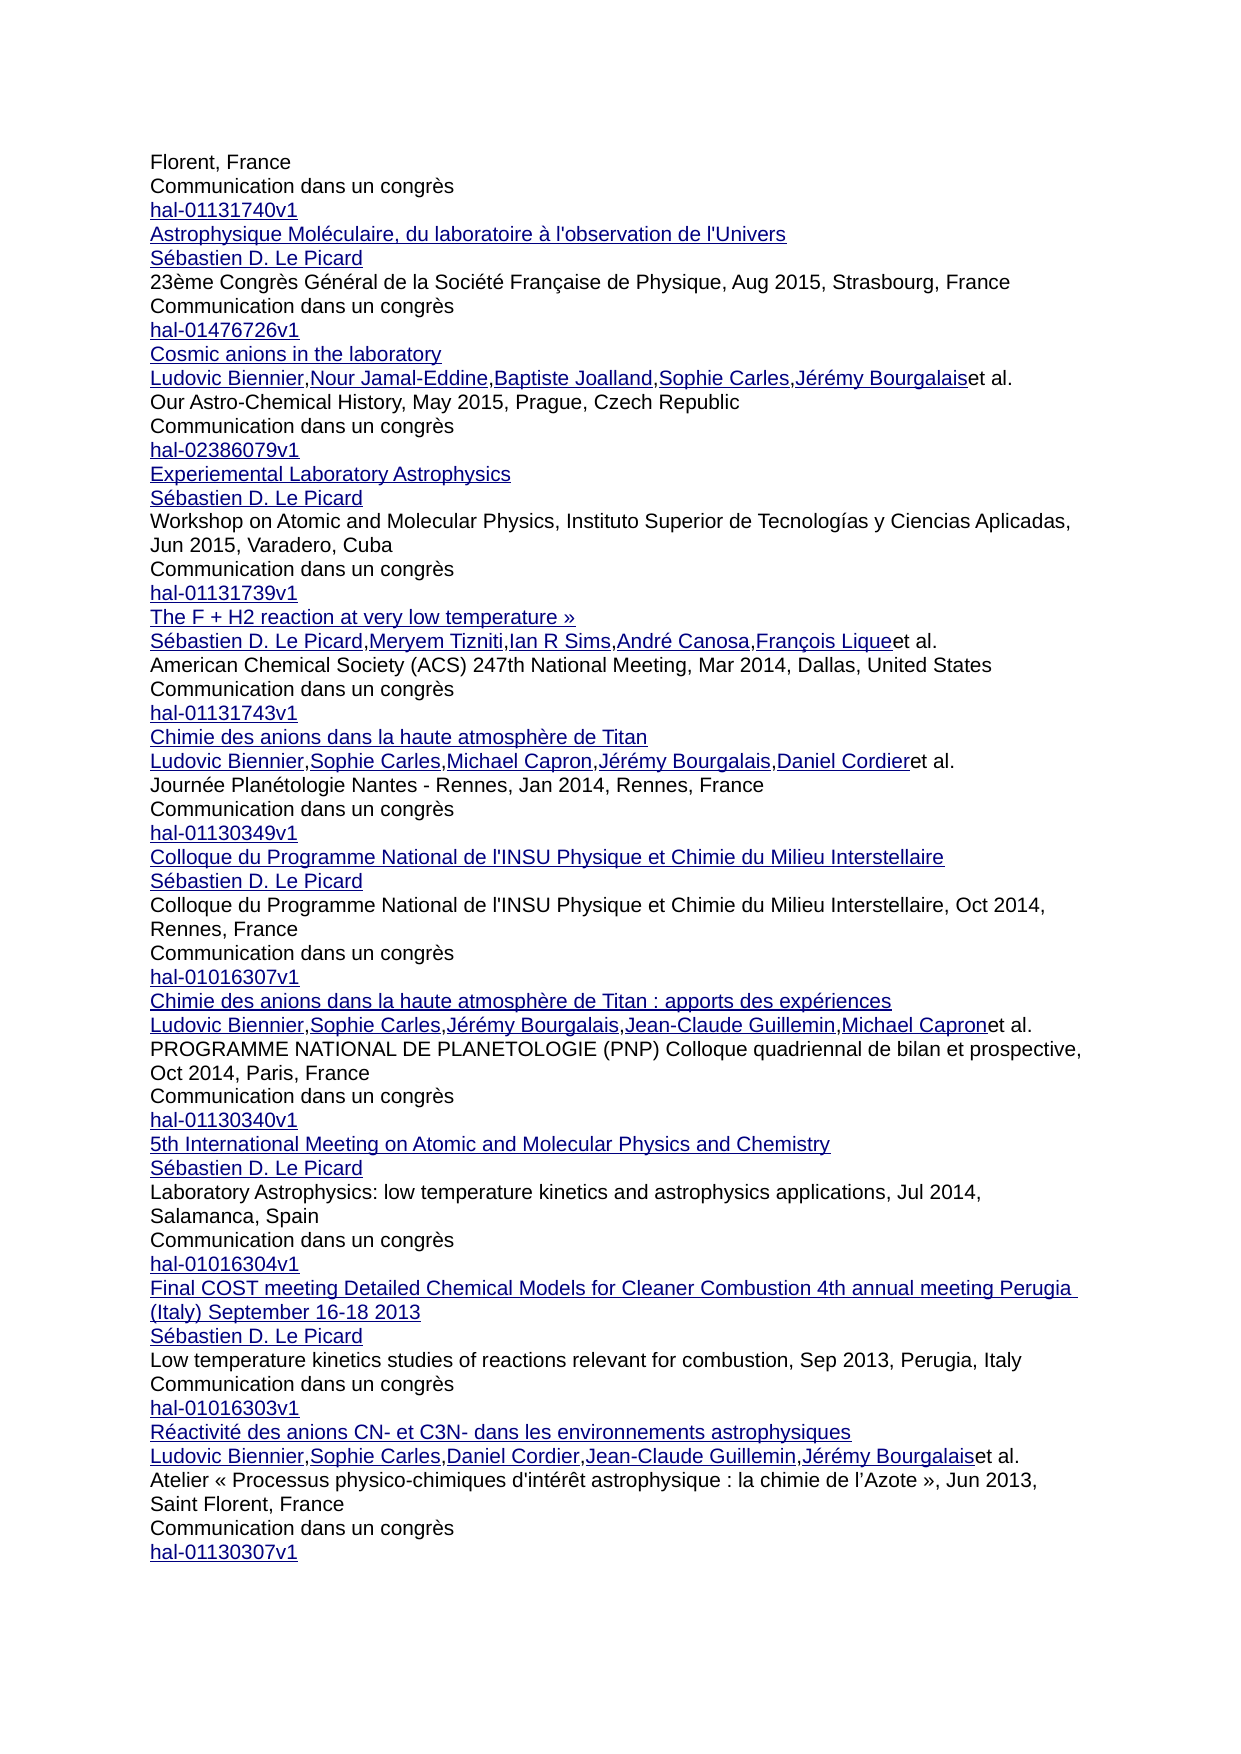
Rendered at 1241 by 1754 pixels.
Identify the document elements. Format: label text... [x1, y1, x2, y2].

table_cell 5th International Meeting on Atomic and Molecular Physics and Chemistry Sébastien D. Le Picard Laboratory Astrophysics: low temperature kinetics and astrophysics applications, Jul 2014, Salamanca, Spain Communication dans un congrès hal-01016304v1 [150, 1132, 1090, 1276]
table_cell Colloque du Programme National de l'INSU Physique et Chimie du Milieu Interstellaire Sébastien D. Le Picard Colloque du Programme National de l'INSU Physique et Chimie du Milieu Interstellaire, Oct 2014, Rennes, France Communication dans un congrès hal-01016307v1 [150, 845, 1090, 988]
table_cell Astrophysique Moléculaire, du laboratoire à l'observation de l'Univers Sébastien D. Le Picard 23ème Congrès Général de la Société Française de Physique, Aug 2015, Strasbourg, France Communication dans un congrès hal-01476726v1 [150, 222, 1090, 342]
table_cell Chimie des anions dans la haute atmosphère de Titan : apports des expériences Ludovic Biennier,Sophie Carles,Jérémy Bourgalais,Jean-Claude Guillemin,Michael Capronet al. PROGRAMME NATIONAL DE PLANETOLOGIE (PNP) Colloque quadriennal de bilan et prospective, Oct 2014, Paris, France Communication dans un congrès hal-01130340v1 [150, 989, 1090, 1132]
table_cell Experimental studies of molecular collisions of astrophysical interest Sébastien D. Le Picard Processus physico-chimiques d'intérêt astrophysique : La chimie des hydrures, Jun 2015, Saint Florent, France Communication dans un congrès hal-01131740v1 [150, 150, 1090, 222]
table_cell Cosmic anions in the laboratory Ludovic Biennier,Nour Jamal-Eddine,Baptiste Joalland,Sophie Carles,Jérémy Bourgalaiset al. Our Astro-Chemical History, May 2015, Prague, Czech Republic Communication dans un congrès hal-02386079v1 [150, 342, 1090, 461]
table_cell The F + H2 reaction at very low temperature » Sébastien D. Le Picard,Meryem Tizniti,Ian R Sims,André Canosa,François Liqueet al. American Chemical Society (ACS) 247th National Meeting, Mar 2014, Dallas, United States Communication dans un congrès hal-01131743v1 [150, 605, 1090, 725]
table_cell Chimie des anions dans la haute atmosphère de Titan Ludovic Biennier,Sophie Carles,Michael Capron,Jérémy Bourgalais,Daniel Cordieret al. Journée Planétologie Nantes - Rennes, Jan 2014, Rennes, France Communication dans un congrès hal-01130349v1 [150, 725, 1090, 845]
table_cell Réactivité des anions CN- et C3N- dans les environnements astrophysiques Ludovic Biennier,Sophie Carles,Daniel Cordier,Jean-Claude Guillemin,Jérémy Bourgalaiset al. Atelier « Processus physico-chimiques d'intérêt astrophysique : la chimie de l’Azote », Jun 2013, Saint Florent, France Communication dans un congrès hal-01130307v1 [150, 1420, 1090, 1563]
table_cell Final COST meeting Detailed Chemical Models for Cleaner Combustion 4th annual meeting Perugia (Italy) September 16-18 2013 Sébastien D. Le Picard Low temperature kinetics studies of reactions relevant for combustion, Sep 2013, Perugia, Italy Communication dans un congrès hal-01016303v1 [150, 1276, 1090, 1420]
table_cell Experiemental Laboratory Astrophysics Sébastien D. Le Picard Workshop on Atomic and Molecular Physics, Instituto Superior de Tecnologías y Ciencias Aplicadas, Jun 2015, Varadero, Cuba Communication dans un congrès hal-01131739v1 [150, 461, 1090, 605]
